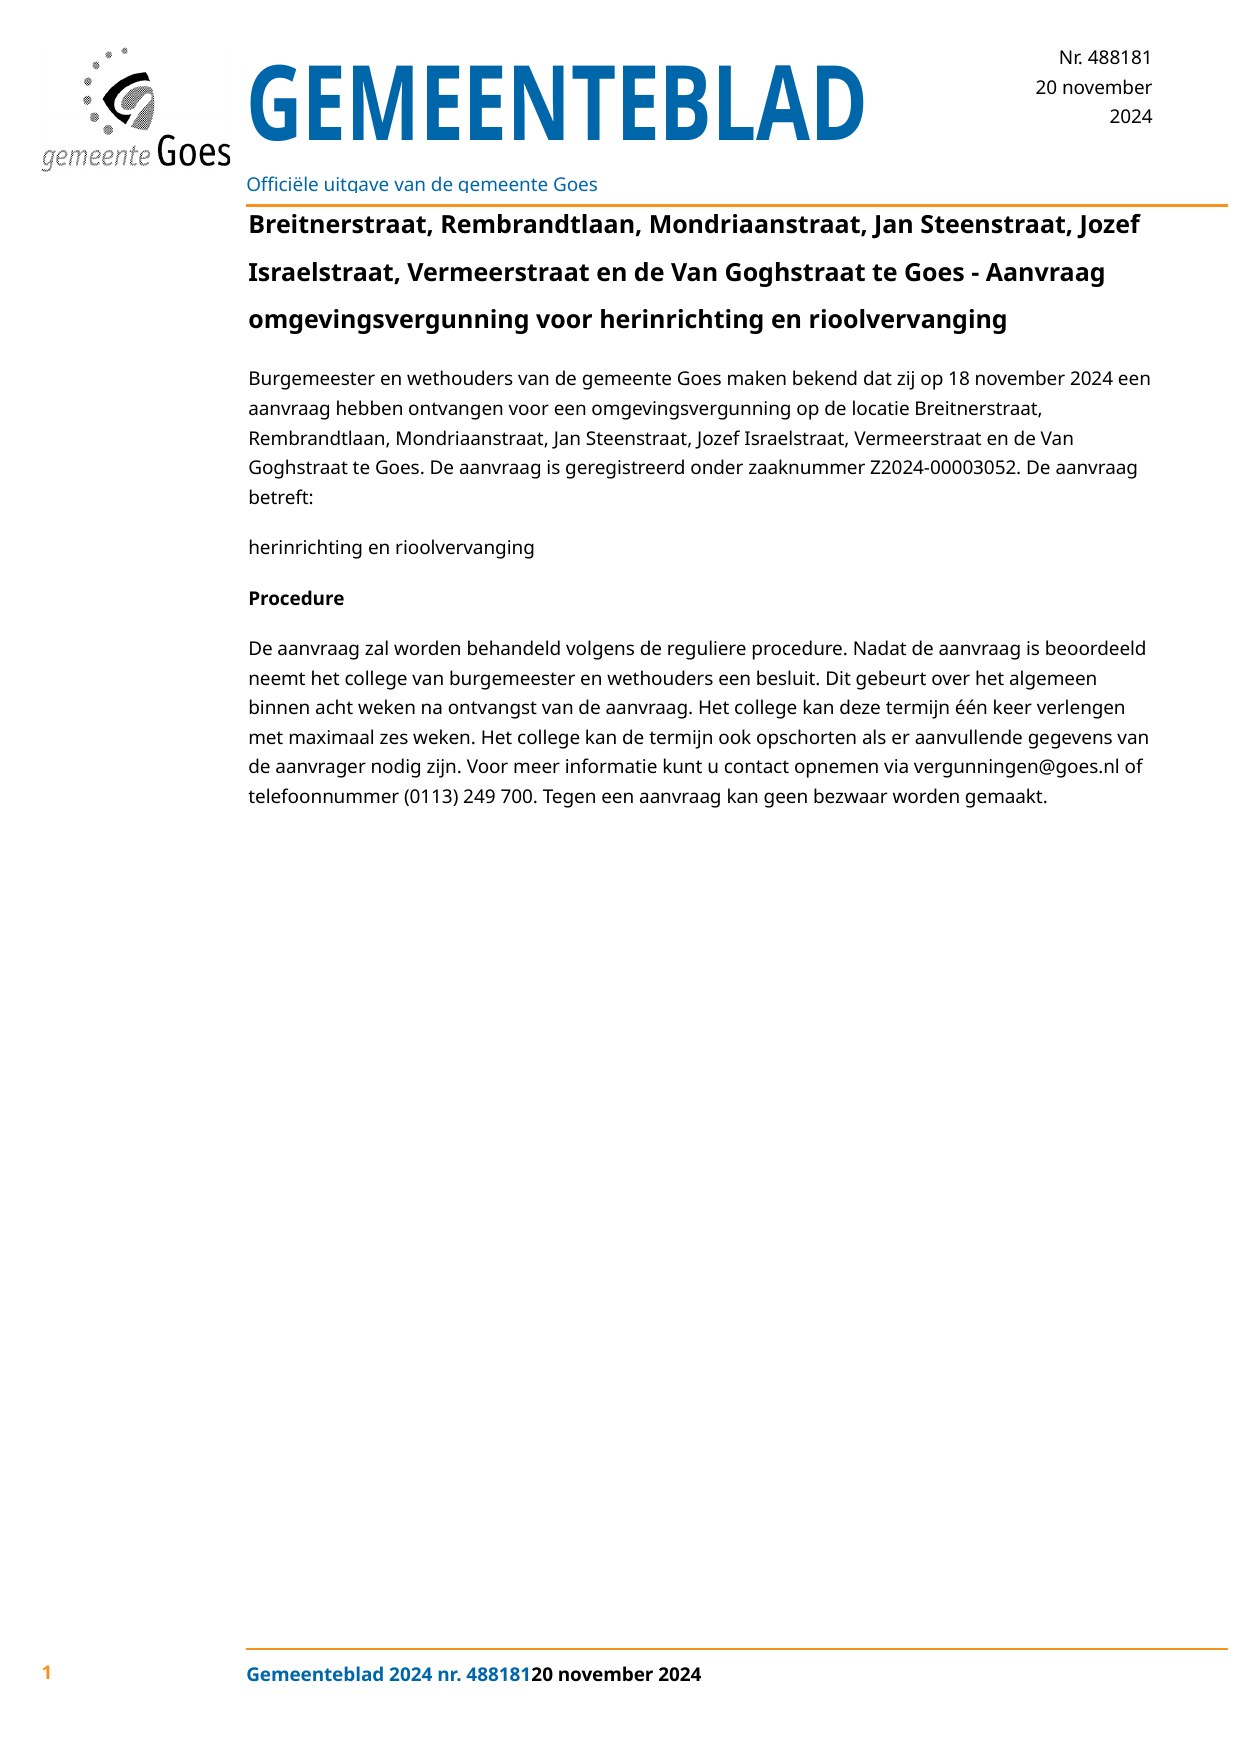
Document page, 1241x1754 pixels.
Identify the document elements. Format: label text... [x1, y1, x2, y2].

text Burgemeester en wethouders van de gemeente Goes maken bekend dat zij op 18 november 2024 een aanvraag hebben ontvangen voor een omgevingsvergunning op de locatie Breitnerstraat, Rembrandtlaan, Mondriaanstraat, Jan Steenstraat, Jozef Israelstraat, Vermeerstraat en de Van Goghstraat te Goes. De aanvraag is geregistreerd onder zaaknummer Z2024-00003052. De aanvraag betreft: [248, 366, 1152, 509]
text Breitnerstraat, Rembrandtlaan, Mondriaanstraat, Jan Steenstraat, Jozef Israelstraat, Vermeerstraat en de Van Goghstraat te Goes - Aanvraag omgevingsvergunning voor herinrichting en rioolvervanging [248, 207, 1152, 336]
text Procedure [248, 585, 1152, 610]
text herinrichting en rioolvervanging [248, 534, 1152, 560]
picture [41, 47, 231, 172]
text De aanvraag zal worden behandeld volgens de reguliere procedure. Nadat de aanvraag is beoordeeld neemt het college van burgemeester en wethouders een besluit. Dit gebeurt over het algemeen binnen acht weken na ontvangst van de aanvraag. Het college kan deze termijn één keer verlengen met maximaal zes weken. Het college kan de termijn ook opschorten als er aanvullende gegevens van de aanvrager nodig zijn. Voor meer informatie kunt u contact opnemen via vergunningen@goes.nl of telefoonnummer (0113) 249 700. Tegen een aanvraag kan geen bezwaar worden gemaakt. [248, 635, 1152, 809]
